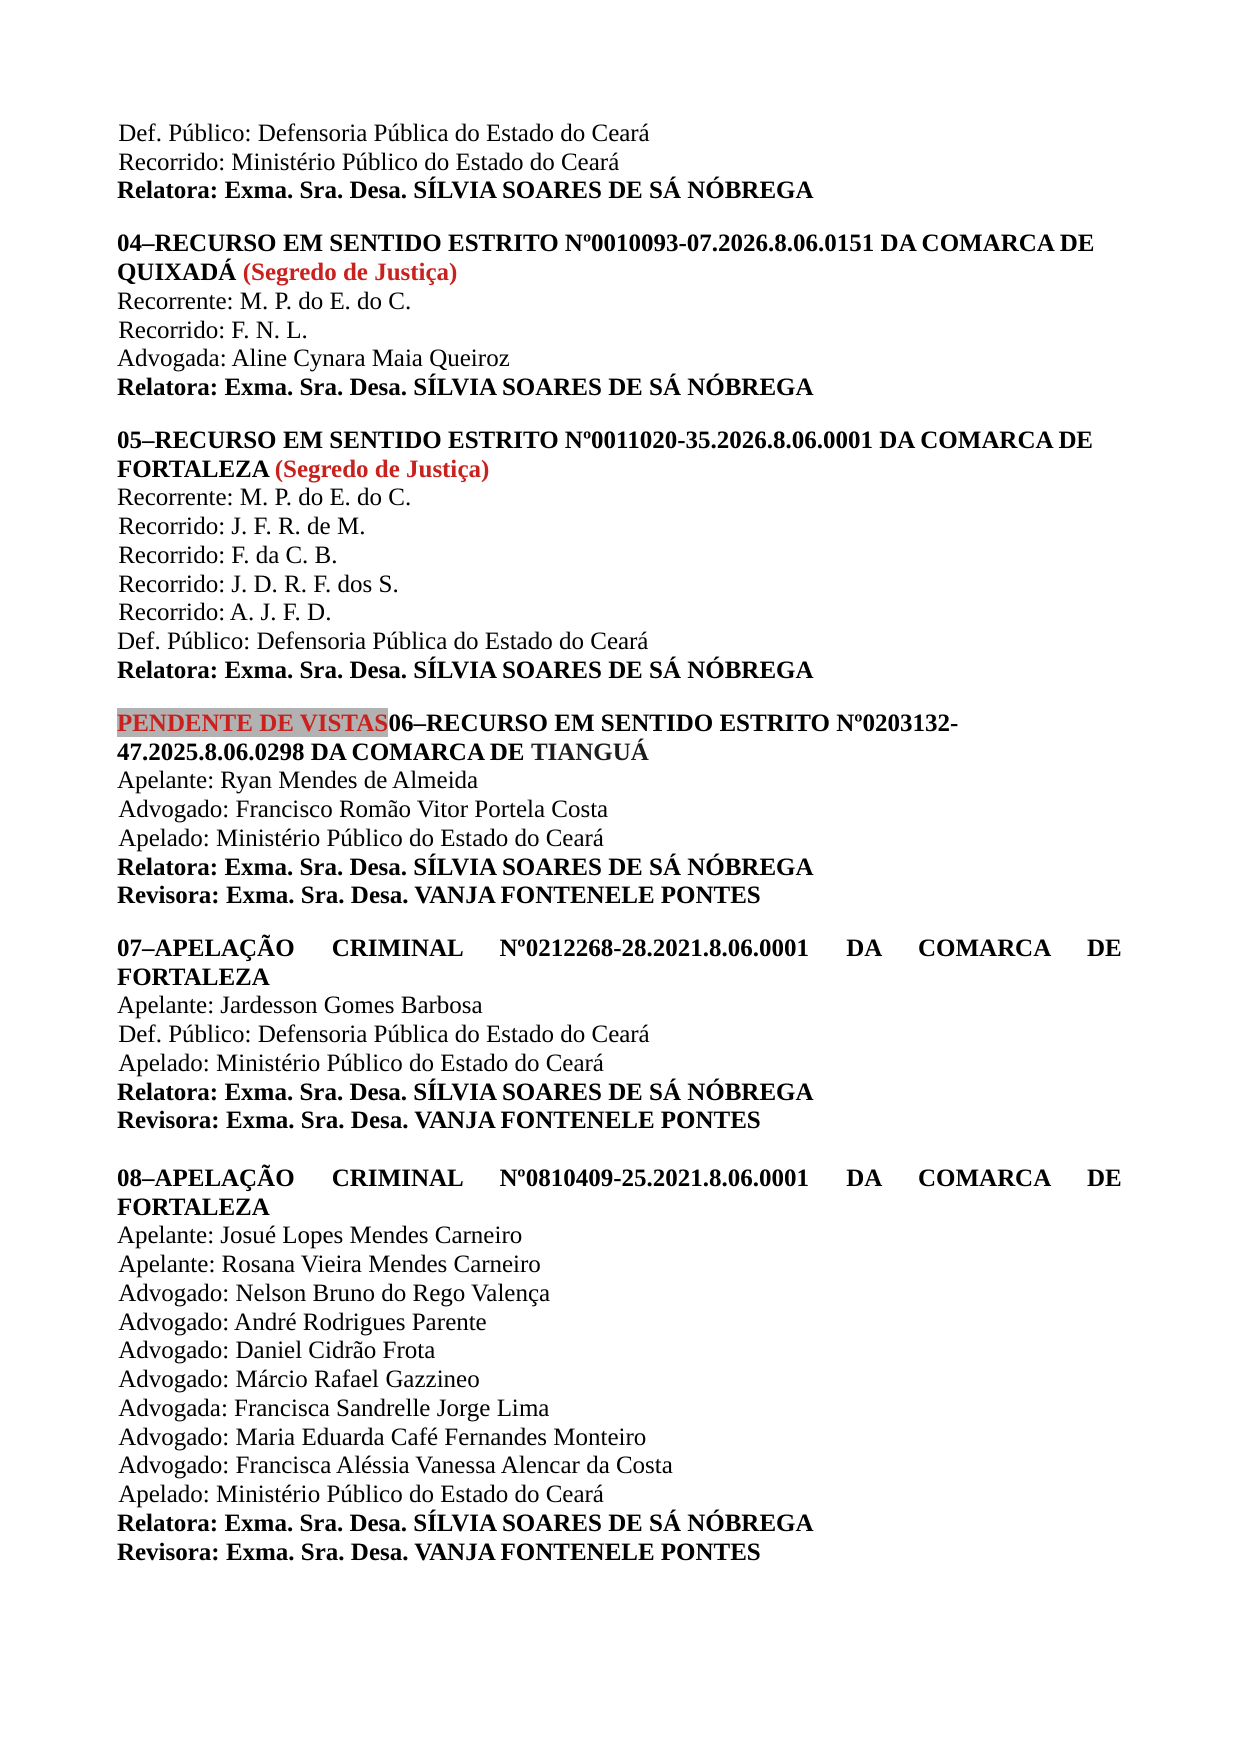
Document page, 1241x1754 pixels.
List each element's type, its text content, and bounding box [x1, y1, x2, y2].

text Recorrido: F. N. L. [118, 315, 1122, 343]
text Revisora: Exma. Sra. Desa. VANJA FONTENELE PONTES [117, 1537, 1122, 1566]
text Advogado: Francisco Romão Vitor Portela Costa [118, 794, 1122, 823]
text Apelado: Ministério Público do Estado do Ceará [118, 823, 1122, 852]
text Relatora: Exma. Sra. Desa. SÍLVIA SOARES DE SÁ NÓBREGA [117, 1077, 1122, 1106]
text Recorrido: J. D. R. F. dos S. [118, 569, 1122, 597]
text Recorrente: M. P. do E. do C. [117, 286, 1122, 315]
text Recorrido: A. J. F. D. [118, 597, 1122, 626]
text Advogado: André Rodrigues Parente [118, 1307, 1122, 1336]
text Advogado: Maria Eduarda Café Fernandes Monteiro [118, 1422, 1122, 1451]
text Apelado: Ministério Público do Estado do Ceará [118, 1048, 1122, 1077]
text Apelante: Jardesson Gomes Barbosa [117, 991, 1122, 1019]
text Recorrido: J. F. R. de M. [118, 511, 1122, 540]
text Relatora: Exma. Sra. Desa. SÍLVIA SOARES DE SÁ NÓBREGA [117, 372, 1122, 401]
text 04–RECURSO EM SENTIDO ESTRITO Nº0010093-07.2026.8.06.0151 DA COMARCA DE QUIXADÁ (Segredo de Justiça) [117, 228, 1122, 286]
text Def. Público: Defensoria Pública do Estado do Ceará [117, 626, 1122, 655]
text 07–APELAÇÃO CRIMINAL Nº0212268-28.2021.8.06.0001 DA COMARCA DE FORTALEZA [117, 933, 1122, 991]
text Apelante: Ryan Mendes de Almeida [117, 765, 1122, 794]
text Advogado: Francisca Aléssia Vanessa Alencar da Costa [118, 1451, 1122, 1479]
text Recorrente: M. P. do E. do C. [117, 482, 1122, 511]
text Apelante: Josué Lopes Mendes Carneiro [117, 1221, 1122, 1249]
text 05–RECURSO EM SENTIDO ESTRITO Nº0011020-35.2026.8.06.0001 DA COMARCA DE FORTALEZA (Segredo de Justiça) [117, 425, 1122, 482]
text Advogado: Nelson Bruno do Rego Valença [118, 1278, 1122, 1307]
text Def. Público: Defensoria Pública do Estado do Ceará [118, 118, 1122, 147]
text Revisora: Exma. Sra. Desa. VANJA FONTENELE PONTES [117, 1106, 1122, 1134]
text Relatora: Exma. Sra. Desa. SÍLVIA SOARES DE SÁ NÓBREGA [117, 1508, 1122, 1537]
text Relatora: Exma. Sra. Desa. SÍLVIA SOARES DE SÁ NÓBREGA [117, 852, 1122, 880]
text Advogado: Márcio Rafael Gazzineo [118, 1364, 1122, 1393]
text Advogado: Daniel Cidrão Frota [118, 1336, 1122, 1364]
text Apelado: Ministério Público do Estado do Ceará [118, 1479, 1122, 1508]
text Advogada: Aline Cynara Maia Queiroz [117, 343, 1122, 372]
text Def. Público: Defensoria Pública do Estado do Ceará [118, 1019, 1122, 1048]
text Relatora: Exma. Sra. Desa. SÍLVIA SOARES DE SÁ NÓBREGA [117, 655, 1122, 684]
text Relatora: Exma. Sra. Desa. SÍLVIA SOARES DE SÁ NÓBREGA [117, 176, 1122, 204]
text Advogada: Francisca Sandrelle Jorge Lima [118, 1393, 1122, 1422]
text Recorrido: F. da C. B. [118, 540, 1122, 569]
text Revisora: Exma. Sra. Desa. VANJA FONTENELE PONTES [117, 880, 1122, 909]
text 08–APELAÇÃO CRIMINAL Nº0810409-25.2021.8.06.0001 DA COMARCA DE FORTALEZA [117, 1163, 1122, 1221]
text Recorrido: Ministério Público do Estado do Ceará [118, 147, 1122, 176]
text PENDENTE DE VISTAS06–RECURSO EM SENTIDO ESTRITO Nº0203132-47.2025.8.06.0298 DA COMARCA DE TIANGUÁ [117, 708, 1122, 765]
text Apelante: Rosana Vieira Mendes Carneiro [118, 1249, 1122, 1278]
